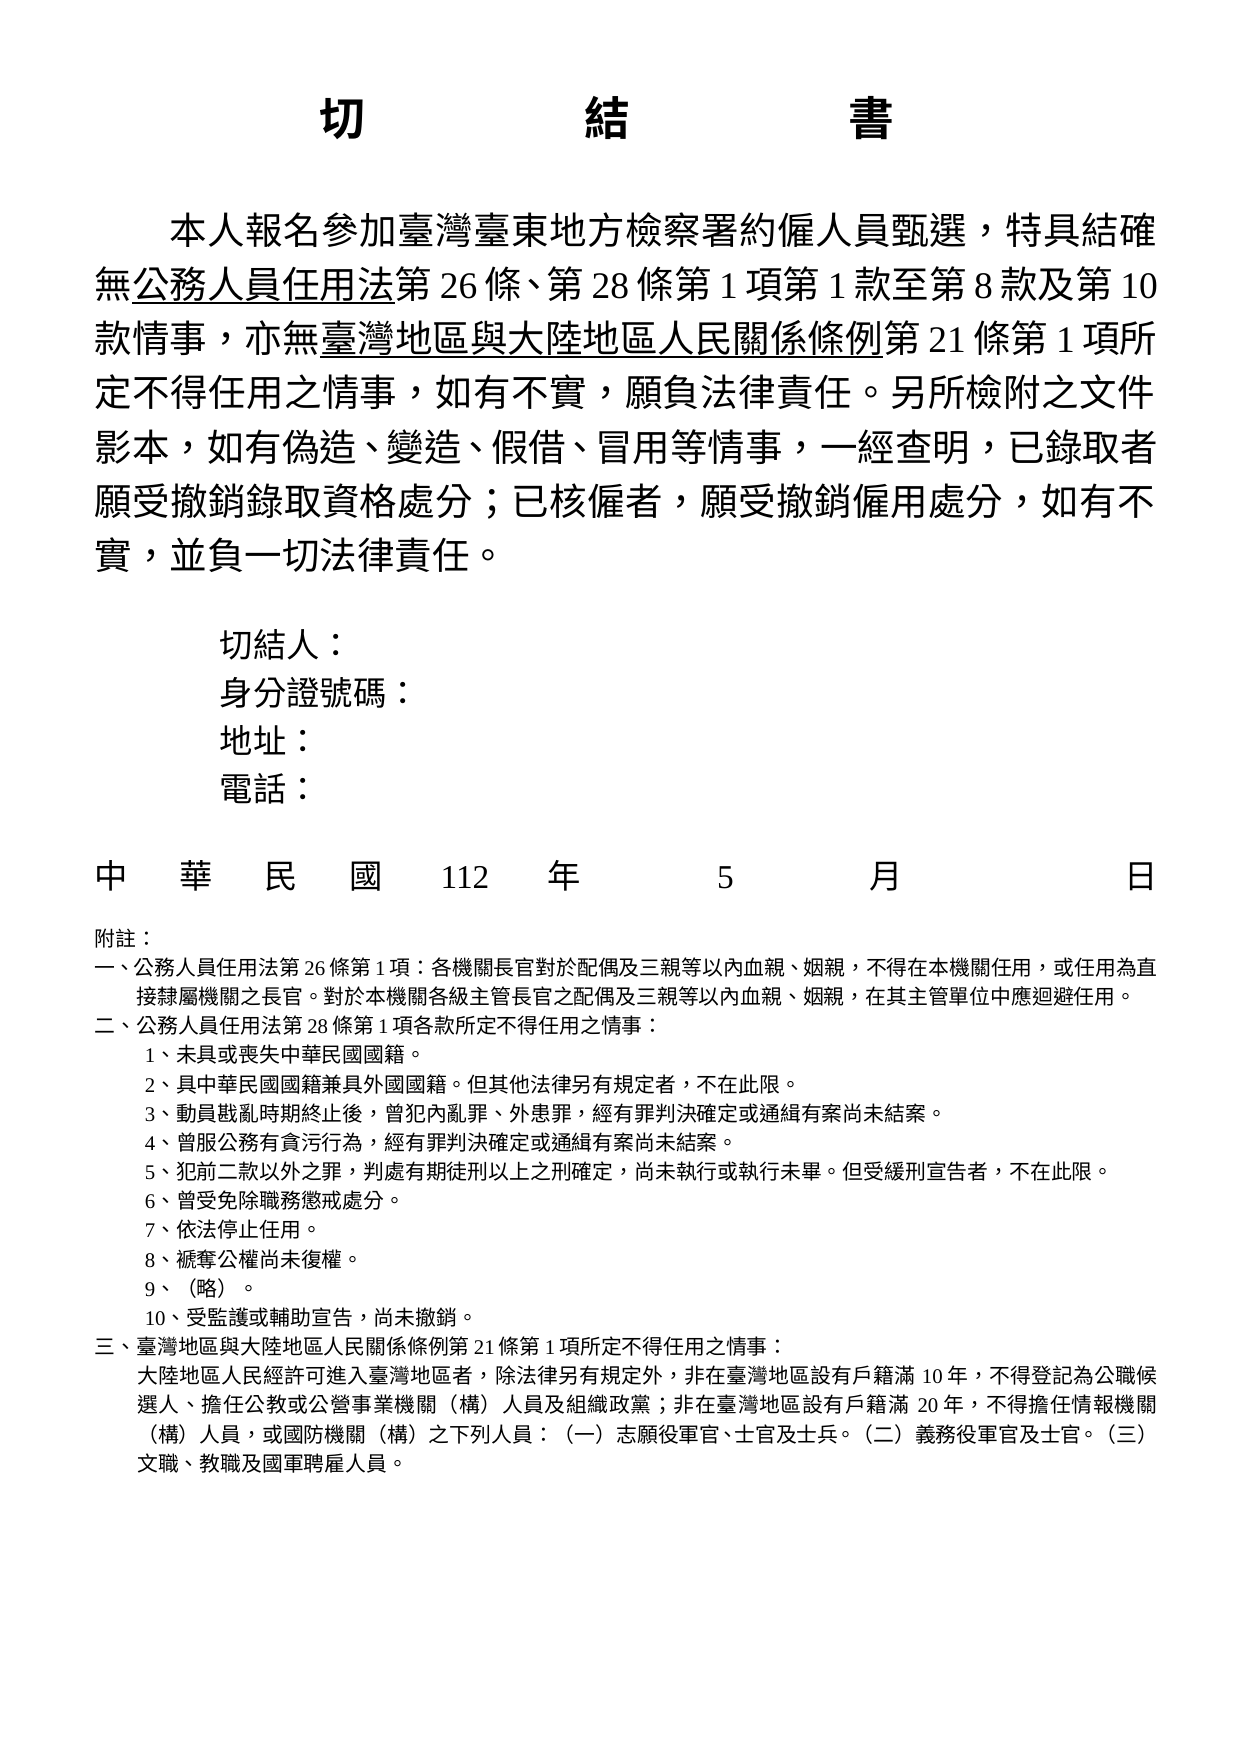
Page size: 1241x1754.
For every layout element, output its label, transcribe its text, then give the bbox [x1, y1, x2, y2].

text 1、未具或喪失中華民國國籍。 2、具中華民國國籍兼具外國國籍。但其他法律另有規定者，不在此限。 3、動員戡亂時期終止後，曾犯內亂罪、外患罪，經有罪判決確定或通緝有案尚未結案。 4、曾服公務有貪污行為，經有罪判決確定或通緝有案尚未結案。 [144, 1039, 1157, 1156]
text 電話： [219, 763, 1157, 811]
text 中華民國112年 5 月 日 [94, 850, 1157, 898]
text 身分證號碼： [219, 667, 1157, 715]
text 大陸地區人民經許可進入臺灣地區者，除法律另有規定外，非在臺灣地區設有戶籍滿10年，不得登記為公職候選人、擔任公教或公營事業機關（構）人員及組織政黨；非在臺灣地區設有戶籍滿20年，不得擔任情報機關（構）人員，或國防機關（構）之下列人員：（一）志願役軍官、士官及士兵。（二）義務役軍官及士官。（三）文職、教職及國軍聘雇人員。 [137, 1360, 1157, 1477]
text 本人報名參加臺灣臺東地方檢察署約僱人員甄選，特具結確無公務人員任用法第26條、第28條第1項第1款至第8款及第10款情事，亦無臺灣地區與大陸地區人民關係條例第21條第1項所定不得任用之情事，如有不實，願負法律責任。另所檢附之文件影本，如有偽造、變造、假借、冒用等情事，一經查明，已錄取者，願受撤銷錄取資格處分；已核僱者，願受撤銷僱用處分，如有不實，並負一切法律責任。 [94, 201, 1157, 580]
text 一、公務人員任用法第26條第1項：各機關長官對於配偶及三親等以內血親、姻親，不得在本機關任用，或任用為直接隸屬機關之長官。對於本機關各級主管長官之配偶及三親等以內血親、姻親，在其主管單位中應迴避任用。 [94, 952, 1157, 1010]
text 切 結 書 [319, 83, 895, 149]
text 三、臺灣地區與大陸地區人民關係條例第21條第1項所定不得任用之情事： [94, 1331, 1157, 1360]
text 5、犯前二款以外之罪，判處有期徒刑以上之刑確定，尚未執行或執行未畢。但受緩刑宣告者，不在此限。 [144, 1156, 1157, 1185]
text 地址： [219, 715, 1157, 763]
text 附註： [94, 923, 1157, 952]
text 切結人： [219, 618, 1157, 667]
text 二、公務人員任用法第28條第1項各款所定不得任用之情事： [94, 1010, 1157, 1039]
text 6、曾受免除職務懲戒處分。 7、依法停止任用。 8、褫奪公權尚未復權。 9、（略）。 10、受監護或輔助宣告，尚未撤銷。 [144, 1185, 1157, 1331]
